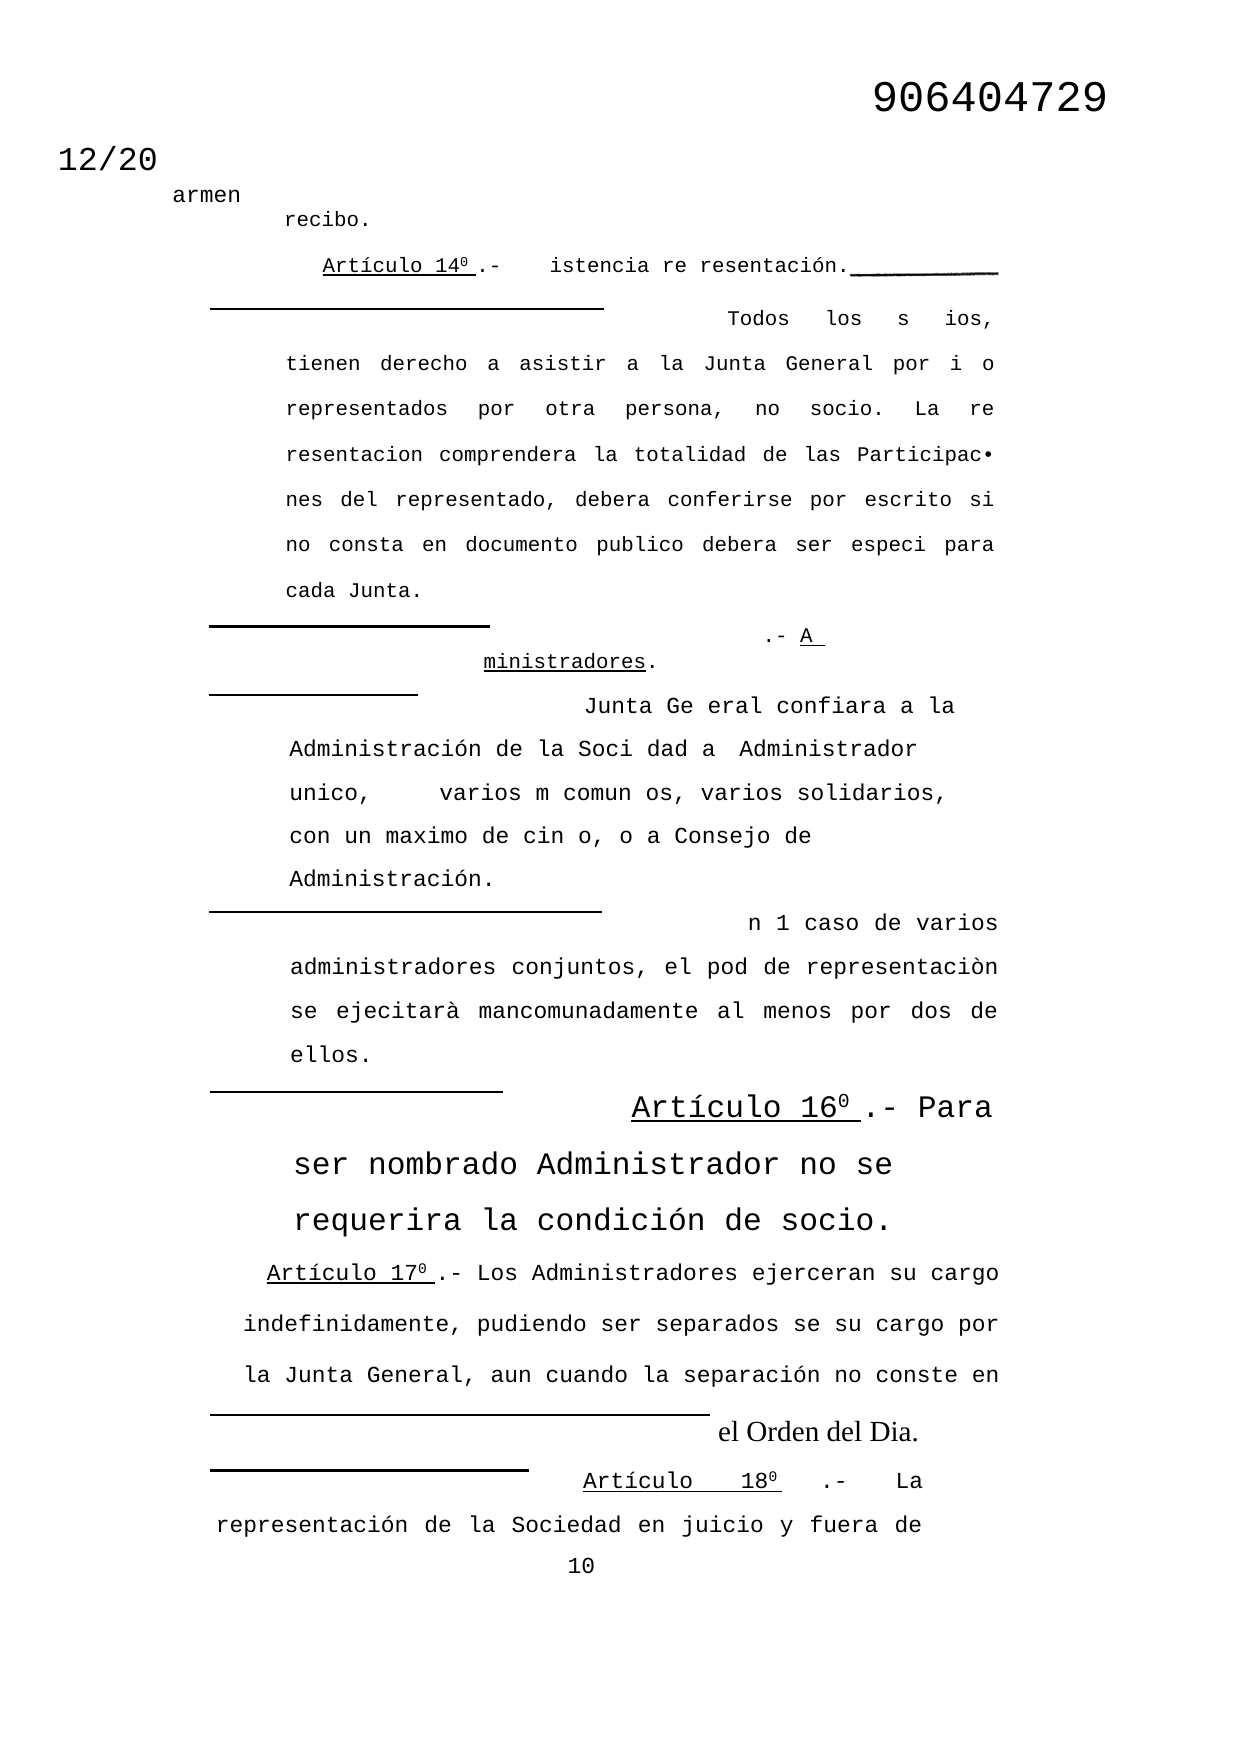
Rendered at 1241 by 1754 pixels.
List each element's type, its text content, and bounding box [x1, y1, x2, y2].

text el Orden del Dia. [218, 1414, 978, 1447]
text n 1 caso de varios administradores conjuntos, el pod de representaciòn se ejecitarà mancomunadamente al menos por dos de ellos. [290, 911, 998, 1069]
text recibo. [284, 209, 999, 233]
text .- A ministradores. [482, 625, 999, 674]
text Artículo 140 .- istencia re resentación. [209, 255, 999, 279]
text Todos los s ios, tienen derecho a asistir a la Junta General por i o representados por otra persona, no socio. La re resentacion comprendera la totalidad de las Participac• nes del representado, debera conferirse por escrito si no consta en documento publico debera ser especi para cada Junta. [285, 308, 994, 603]
text Artículo 170 .- Los Administradores ejerceran su cargo indefinidamente, pudiendo ser separados se su cargo por la Junta General, aun cuando la separación no conste en [209, 1261, 999, 1389]
text Artículo 160 .- Para ser nombrado Administrador no se requerira la condición de socio. [293, 1091, 999, 1240]
text Junta Ge eral confiara a la Administración de la Soci dad a Administrador unico, varios m comun os, varios solidarios, con un maximo de cin o, o a Consejo de Administración. [289, 694, 999, 893]
text Artículo 180 .- La representación de la Sociedad en juicio y fuera de [216, 1470, 923, 1540]
